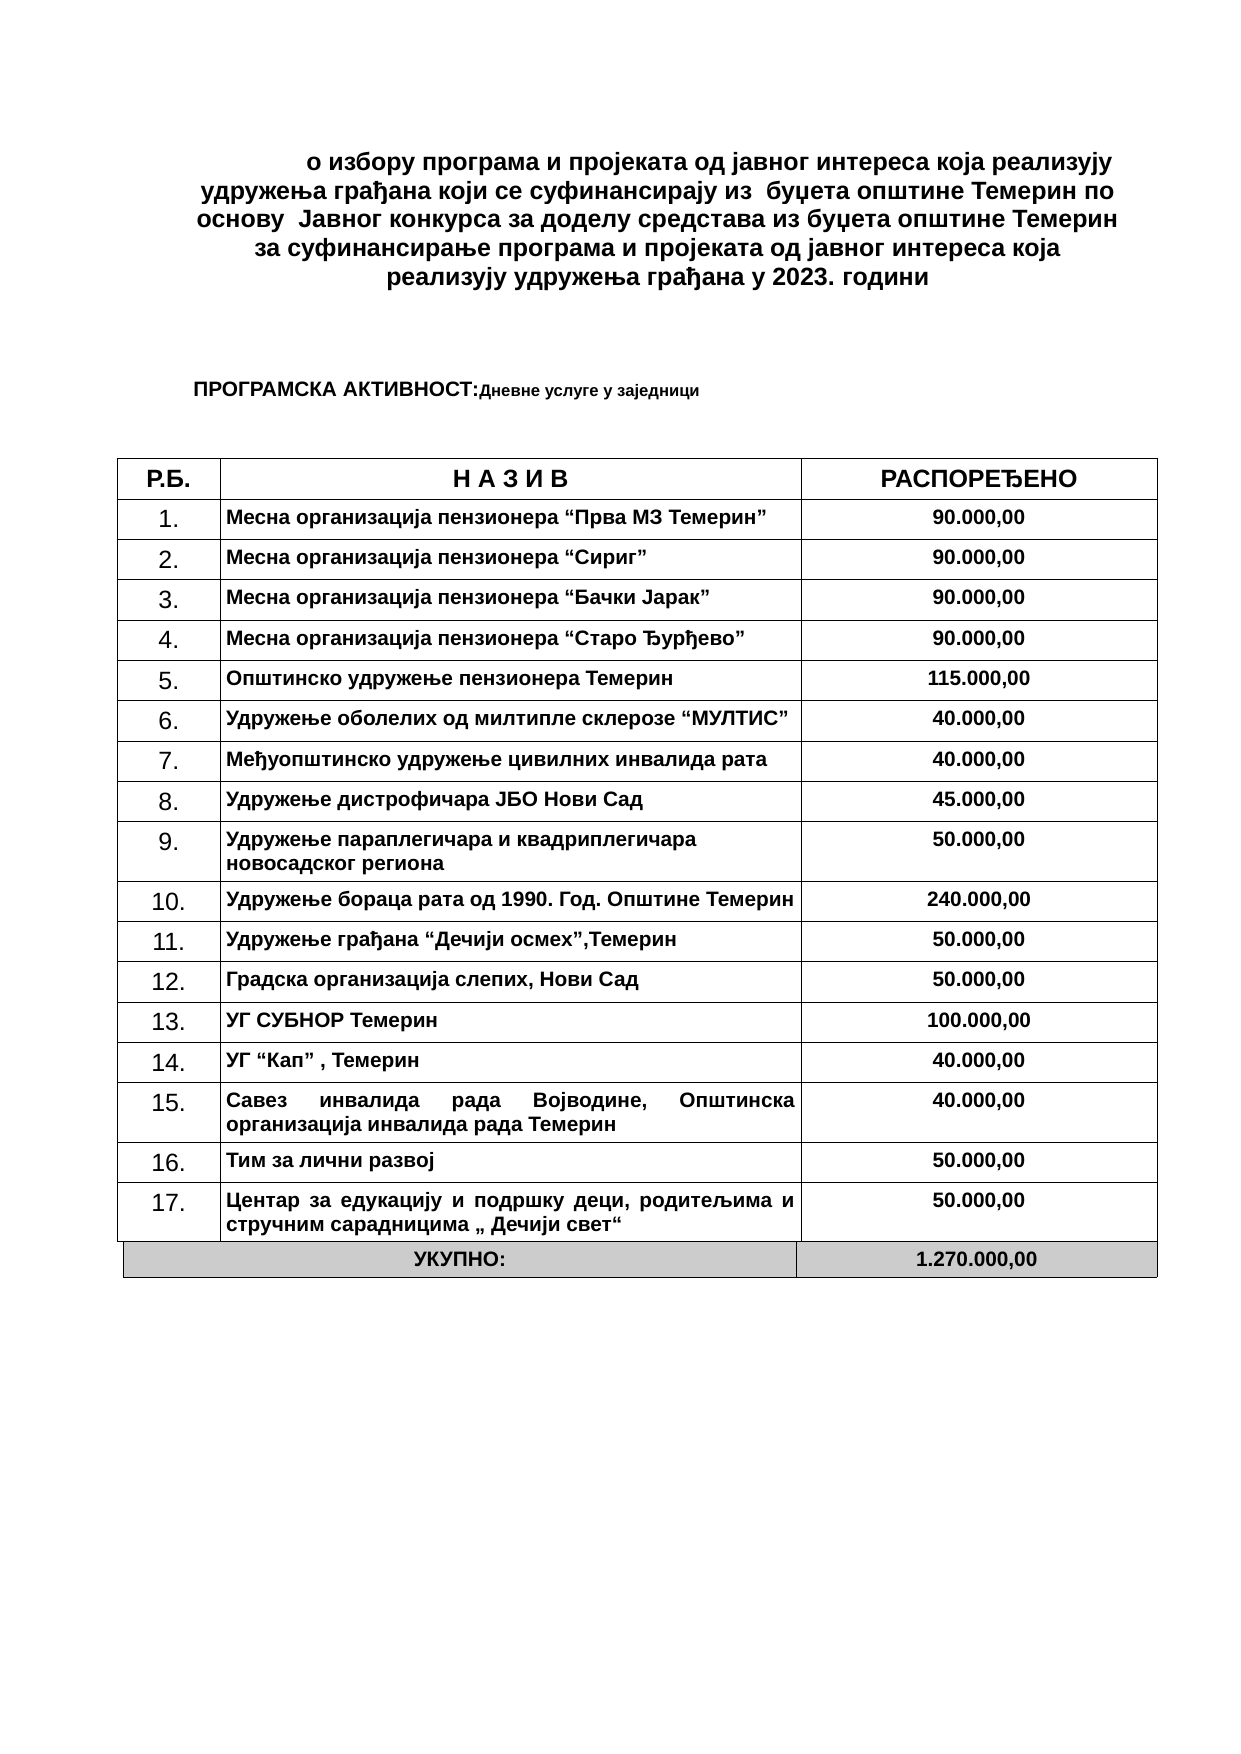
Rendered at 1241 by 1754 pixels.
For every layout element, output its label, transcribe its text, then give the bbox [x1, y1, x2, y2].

table_cell 50.000,00 [802, 962, 1157, 1002]
table_cell 40.000,00 [802, 1083, 1157, 1142]
table_cell 50.000,00 [802, 922, 1157, 961]
table_cell Месна организација пензионера “Сириг” [221, 540, 801, 579]
table_cell Градска организација слепих, Нови Сад [221, 962, 801, 1002]
table_cell 40.000,00 [802, 1043, 1157, 1082]
table_cell Међуопштинско удружење цивилних инвалида рата [221, 742, 801, 781]
table_cell 11. [118, 922, 220, 961]
table_cell 17. [118, 1183, 220, 1241]
table_cell 8. [118, 782, 220, 821]
table_cell Тим за лични развој [221, 1143, 801, 1182]
table_cell 13. [118, 1003, 220, 1042]
table_cell 5. [118, 661, 220, 700]
table_cell 7. [118, 742, 220, 781]
table_cell 50.000,00 [802, 822, 1157, 881]
table_cell 40.000,00 [802, 742, 1157, 781]
table_cell 2. [118, 540, 220, 579]
table_cell УГ СУБНОР Темерин [221, 1003, 801, 1042]
table_cell 45.000,00 [802, 782, 1157, 821]
table_cell 9. [118, 822, 220, 881]
table_cell 115.000,00 [802, 661, 1157, 700]
text о избору програма и пројеката од јавног интереса која реализују удружења грађана који се суфинансирају из буџета општине Темерин по основу Јавног конкурса за доделу средстава из буџета општине Темерин за суфинансирање програма и пројеката од јавног интереса која реализују удружења грађана у 2023. години [193, 147, 1122, 291]
table_cell Месна организација пензионера “Прва МЗ Темерин” [221, 500, 801, 539]
table_cell 12. [118, 962, 220, 1002]
table_cell 50.000,00 [802, 1143, 1157, 1182]
table_cell Удружење параплегичара и квадриплегичара новосадског региона [221, 822, 801, 881]
table_cell УКУПНО: [124, 1242, 796, 1277]
table_cell 10. [118, 882, 220, 921]
text ПРОГРАМСКА АКТИВНОСТ:Дневне услуге у заједници [193, 377, 1122, 401]
table_cell 40.000,00 [802, 701, 1157, 741]
table_cell 4. [118, 621, 220, 660]
table_header Р.Б. [118, 459, 220, 499]
table_cell Удружење грађана “Дечији осмех”,Темерин [221, 922, 801, 961]
table_cell Удружење оболелих од милтипле склерозе “МУЛТИС” [221, 701, 801, 741]
table_cell Савез инвалида рада Војводине, Општинска организација инвалида рада Темерин [221, 1083, 801, 1142]
table_cell 6. [118, 701, 220, 741]
table_cell 1. [118, 500, 220, 539]
table_cell 3. [118, 580, 220, 619]
table_cell Месна организација пензионера “Бачки Јарак” [221, 580, 801, 619]
table_cell 15. [118, 1083, 220, 1142]
table_cell Удружење дистрофичара ЈБО Нови Сад [221, 782, 801, 821]
table_cell Општинско удружење пензионера Темерин [221, 661, 801, 700]
table_cell 90.000,00 [802, 621, 1157, 660]
table_cell 14. [118, 1043, 220, 1082]
table_header РАСПОРЕЂЕНО [802, 459, 1157, 499]
table_cell Месна организација пензионера “Старо Ђурђево” [221, 621, 801, 660]
table_cell 1.270.000,00 [797, 1242, 1157, 1277]
table_cell 90.000,00 [802, 580, 1157, 619]
table_cell [117, 1242, 123, 1277]
table_cell 100.000,00 [802, 1003, 1157, 1042]
table_cell 90.000,00 [802, 500, 1157, 539]
table_cell 90.000,00 [802, 540, 1157, 579]
table_cell 50.000,00 [802, 1183, 1157, 1241]
table_cell Центар за едукацију и подршку деци, родитељима и стручним сарадницима „ Дечији свет“ [221, 1183, 801, 1241]
table_cell 16. [118, 1143, 220, 1182]
table_cell УГ “Кап” , Темерин [221, 1043, 801, 1082]
table_cell 240.000,00 [802, 882, 1157, 921]
table_cell Удружење бораца рата од 1990. Год. Општине Темерин [221, 882, 801, 921]
table_header Н А З И В [221, 459, 801, 499]
